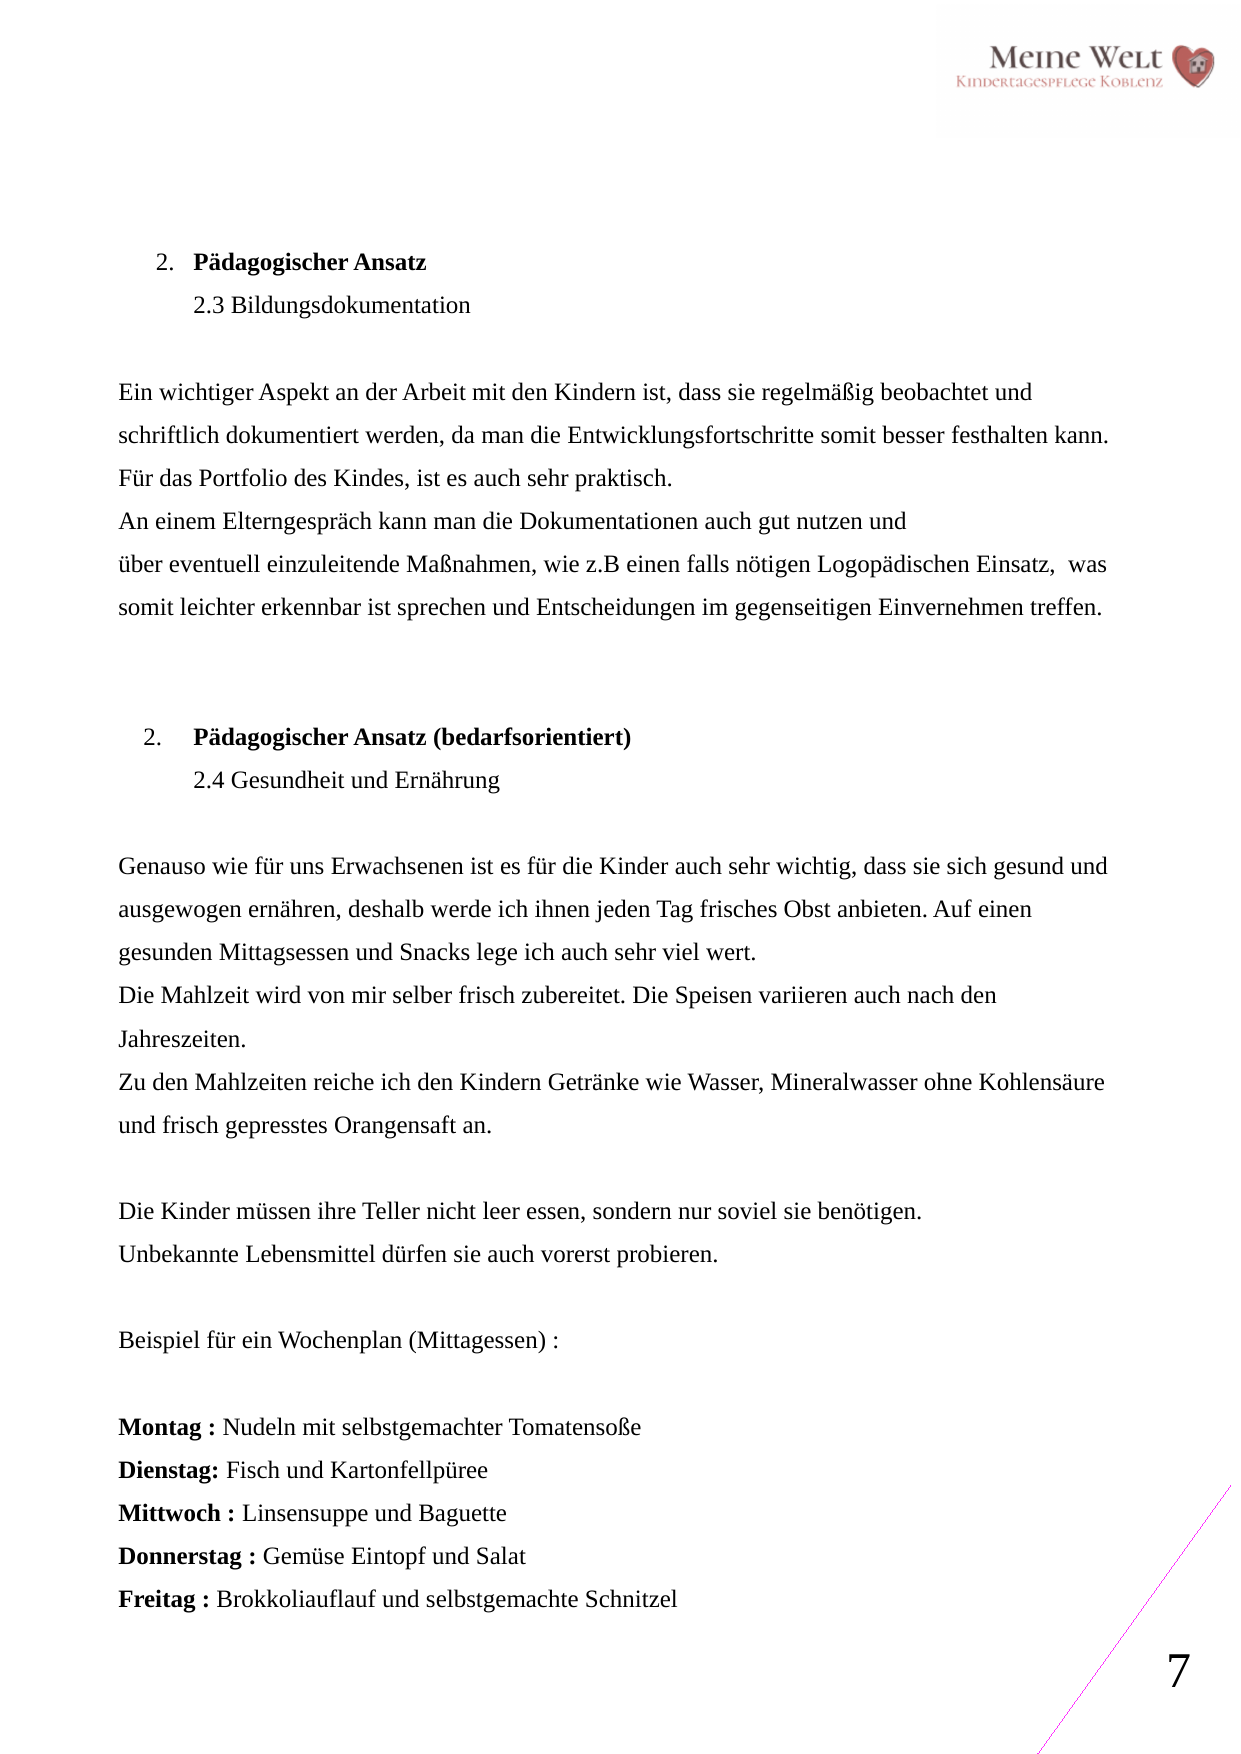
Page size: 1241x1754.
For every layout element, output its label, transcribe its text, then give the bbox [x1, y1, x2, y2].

text Mittwoch : Linsensuppe und Baguette [118, 1498, 1122, 1527]
text Die Kinder müssen ihre Teller nicht leer essen, sondern nur soviel sie benötigen. [118, 1196, 1122, 1225]
list Pädagogischer Ansatz [156, 247, 1122, 276]
text An einem Elterngespräch kann man die Dokumentationen auch gut nutzen und [118, 506, 1122, 535]
text über eventuell einzuleitende Maßnahmen, wie z.B einen falls nötigen Logopädischen Einsatz, was somit leichter erkennbar ist sprechen und Entscheidungen im gegenseitigen Einvernehmen treffen. [118, 549, 1122, 621]
text Unbekannte Lebensmittel dürfen sie auch vorerst probieren. [118, 1239, 1122, 1268]
text Ein wichtiger Aspekt an der Arbeit mit den Kindern ist, dass sie regelmäßig beobachtet und schriftlich dokumentiert werden, da man die Entwicklungsfortschritte somit besser festhalten kann. Für das Portfolio des Kindes, ist es auch sehr praktisch. [118, 377, 1122, 492]
list 2.3 Bildungsdokumentation [156, 291, 1122, 319]
text Zu den Mahlzeiten reiche ich den Kindern Getränke wie Wasser, Mineralwasser ohne Kohlensäure und frisch gepresstes Orangensaft an. [118, 1067, 1122, 1139]
text Dienstag: Fisch und Kartonfellpüree [118, 1455, 1122, 1484]
list 2.4 Gesundheit und Ernährung [156, 765, 1122, 794]
text Genauso wie für uns Erwachsenen ist es für die Kinder auch sehr wichtig, dass sie sich gesund und ausgewogen ernähren, deshalb werde ich ihnen jeden Tag frisches Obst anbieten. Auf einen gesunden Mittagsessen und Snacks lege ich auch sehr viel wert. [118, 851, 1122, 966]
text 2. Pädagogischer Ansatz (bedarfsorientiert) [118, 722, 1122, 751]
text Die Mahlzeit wird von mir selber frisch zubereitet. Die Speisen variieren auch nach den Jahreszeiten. [118, 981, 1122, 1052]
text Montag : Nudeln mit selbstgemachter Tomatensoße [118, 1412, 1122, 1441]
text Beispiel für ein Wochenplan (Mittagessen) : [118, 1326, 1122, 1354]
text Donnerstag : Gemüse Eintopf und Salat [118, 1541, 1122, 1570]
text Freitag : Brokkoliauflauf und selbstgemachte Schnitzel [118, 1584, 1122, 1613]
picture [936, 4, 1241, 138]
